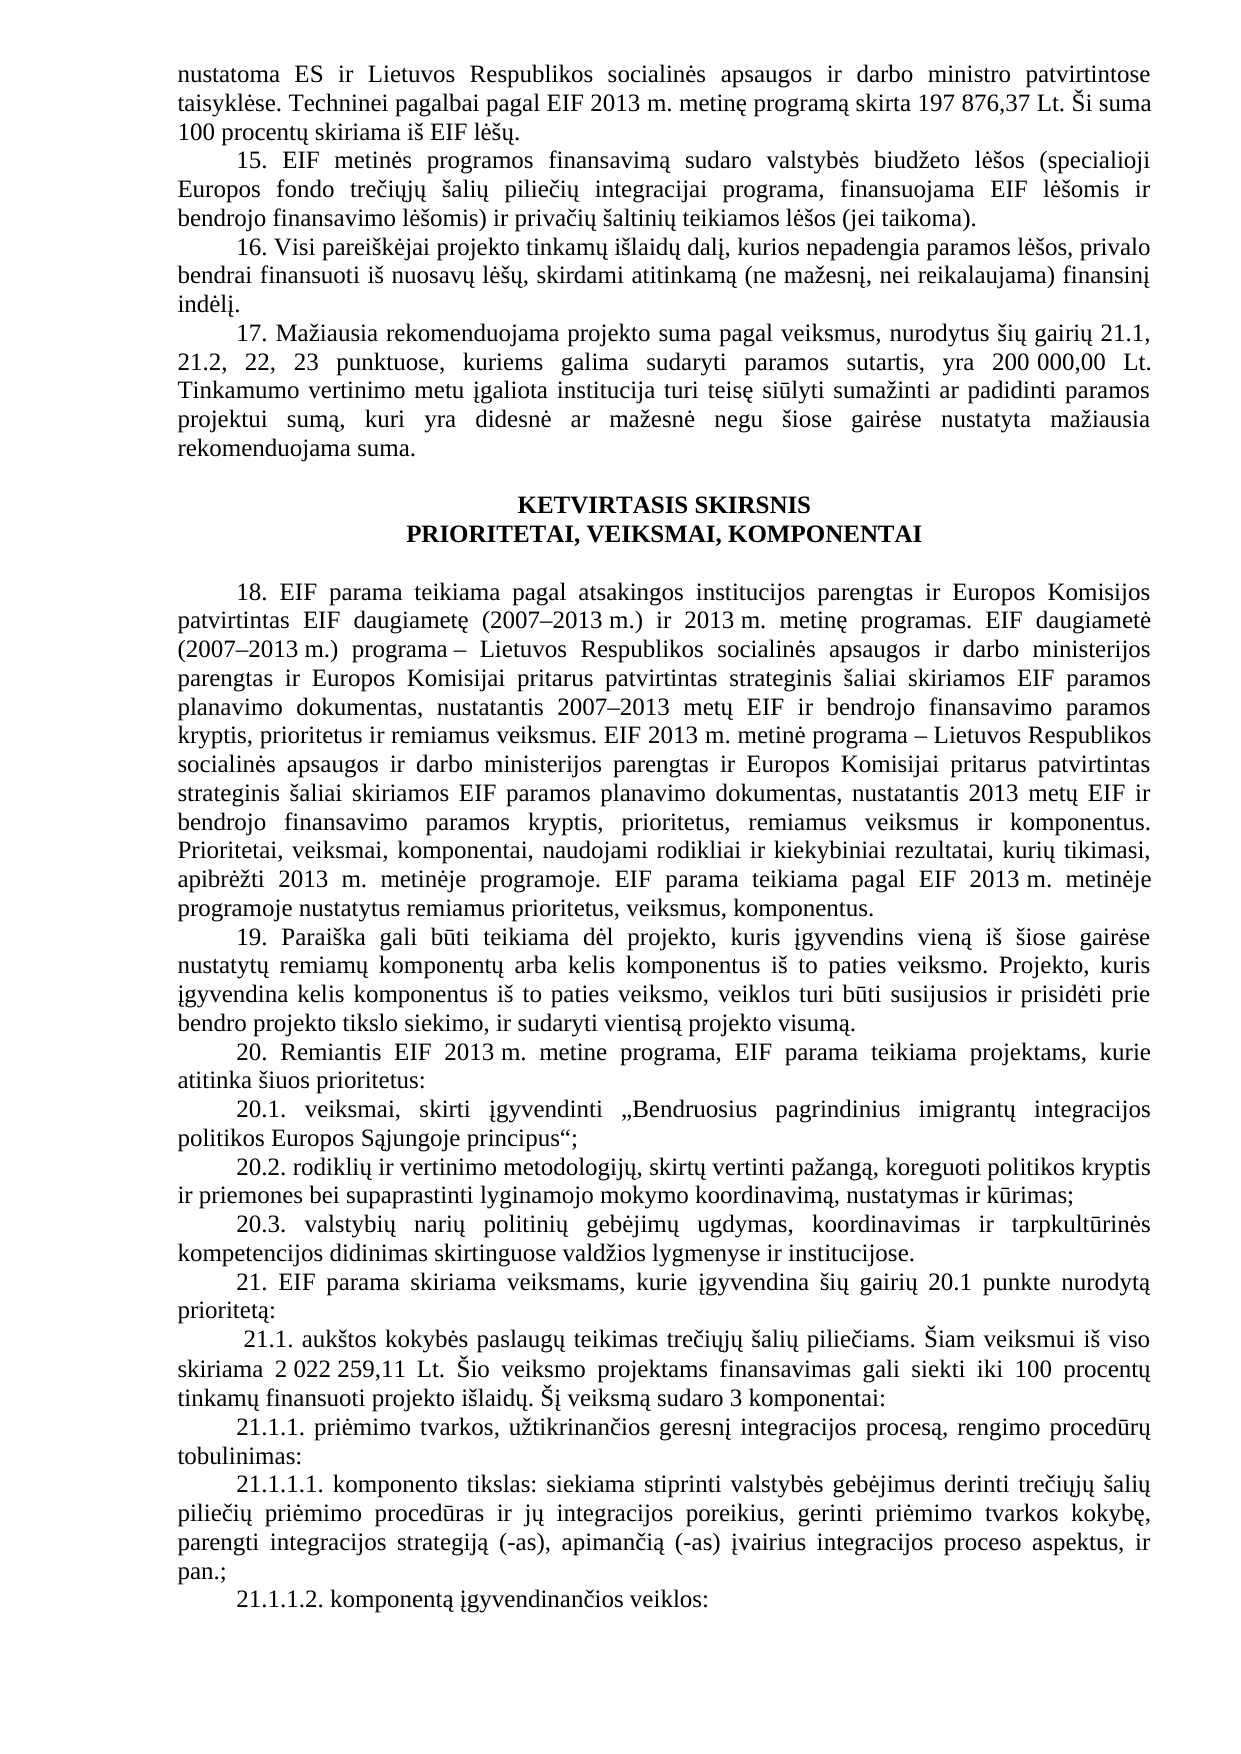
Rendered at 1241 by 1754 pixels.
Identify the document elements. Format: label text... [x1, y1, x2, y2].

text 21.1. aukštos kokybės paslaugų teikimas trečiųjų šalių piliečiams. Šiam veiksmui iš viso skiriama 2 022 259,11 Lt. Šio veiksmo projektams finansavimas gali siekti iki 100 procentų tinkamų finansuoti projekto išlaidų. Šį veiksmą sudaro 3 komponentai: [177, 1324, 1152, 1412]
text 20.3. valstybių narių politinių gebėjimų ugdymas, koordinavimas ir tarpkultūrinės kompetencijos didinimas skirtinguose valdžios lygmenyse ir institucijose. [177, 1209, 1152, 1267]
text 21.1.1.2. komponentą įgyvendinančios veiklos: [177, 1584, 1152, 1613]
text 21.1.1. priėmimo tvarkos, užtikrinančios geresnį integracijos procesą, rengimo procedūrų tobulinimas: [177, 1412, 1152, 1469]
text nustatoma ES ir Lietuvos Respublikos socialinės apsaugos ir darbo ministro patvirtintose taisyklėse. Techninei pagalbai pagal EIF 2013 m. metinę programą skirta 197 876,37 Lt. Ši suma 100 procentų skiriama iš EIF lėšų. [177, 59, 1152, 145]
text 17. Mažiausia rekomenduojama projekto suma pagal veiksmus, nurodytus šių gairių 21.1, 21.2, 22, 23 punktuose, kuriems galima sudaryti paramos sutartis, yra 200 000,00 Lt. Tinkamumo vertinimo metu įgaliota institucija turi teisę siūlyti sumažinti ar padidinti paramos projektui sumą, kuri yra didesnė ar mažesnė negu šiose gairėse nustatyta mažiausia rekomenduojama suma. [177, 318, 1152, 462]
text 15. EIF metinės programos finansavimą sudaro valstybės biudžeto lėšos (specialioji Europos fondo trečiųjų šalių piliečių integracijai programa, finansuojama EIF lėšomis ir bendrojo finansavimo lėšomis) ir privačių šaltinių teikiamos lėšos (jei taikoma). [177, 145, 1152, 232]
text 19. Paraiška gali būti teikiama dėl projekto, kuris įgyvendins vieną iš šiose gairėse nustatytų remiamų komponentų arba kelis komponentus iš to paties veiksmo. Projekto, kuris įgyvendina kelis komponentus iš to paties veiksmo, veiklos turi būti susijusios ir prisidėti prie bendro projekto tikslo siekimo, ir sudaryti vientisą projekto visumą. [177, 922, 1152, 1037]
text 21. EIF parama skiriama veiksmams, kurie įgyvendina šių gairių 20.1 punkte nurodytą prioritetą: [177, 1267, 1152, 1324]
text 20.1. veiksmai, skirti įgyvendinti „Bendruosius pagrindinius imigrantų integracijos politikos Europos Sąjungoje principus“; [177, 1094, 1152, 1152]
text 18. EIF parama teikiama pagal atsakingos institucijos parengtas ir Europos Komisijos patvirtintas EIF daugiametę (2007–2013 m.) ir 2013 m. metinę programas. EIF daugiametė (2007–2013 m.) programa – Lietuvos Respublikos socialinės apsaugos ir darbo ministerijos parengtas ir Europos Komisijai pritarus patvirtintas strateginis šaliai skiriamos EIF paramos planavimo dokumentas, nustatantis 2007–2013 metų EIF ir bendrojo finansavimo paramos kryptis, prioritetus ir remiamus veiksmus. EIF 2013 m. metinė programa – Lietuvos Respublikos socialinės apsaugos ir darbo ministerijos parengtas ir Europos Komisijai pritarus patvirtintas strateginis šaliai skiriamos EIF paramos planavimo dokumentas, nustatantis 2013 metų EIF ir bendrojo finansavimo paramos kryptis, prioritetus, remiamus veiksmus ir komponentus. Prioritetai, veiksmai, komponentai, naudojami rodikliai ir kiekybiniai rezultatai, kurių tikimasi, apibrėžti 2013 m. metinėje programoje. EIF parama teikiama pagal EIF 2013 m. metinėje programoje nustatytus remiamus prioritetus, veiksmus, komponentus. [177, 577, 1152, 922]
text 20. Remiantis EIF 2013 m. metine programa, EIF parama teikiama projektams, kurie atitinka šiuos prioritetus: [177, 1037, 1152, 1094]
text ketvirtasis SKIRSNIS [177, 490, 1152, 519]
text prioritetai, veiksmai, komponentai [177, 519, 1152, 548]
text 20.2. rodiklių ir vertinimo metodologijų, skirtų vertinti pažangą, koreguoti politikos kryptis ir priemones bei supaprastinti lyginamojo mokymo koordinavimą, nustatymas ir kūrimas; [177, 1152, 1152, 1209]
text 16. Visi pareiškėjai projekto tinkamų išlaidų dalį, kurios nepadengia paramos lėšos, privalo bendrai finansuoti iš nuosavų lėšų, skirdami atitinkamą (ne mažesnį, nei reikalaujama) finansinį indėlį. [177, 232, 1152, 318]
text 21.1.1.1. komponento tikslas: siekiama stiprinti valstybės gebėjimus derinti trečiųjų šalių piliečių priėmimo procedūras ir jų integracijos poreikius, gerinti priėmimo tvarkos kokybę, parengti integracijos strategiją (-as), apimančią (-as) įvairius integracijos proceso aspektus, ir pan.; [177, 1469, 1152, 1584]
